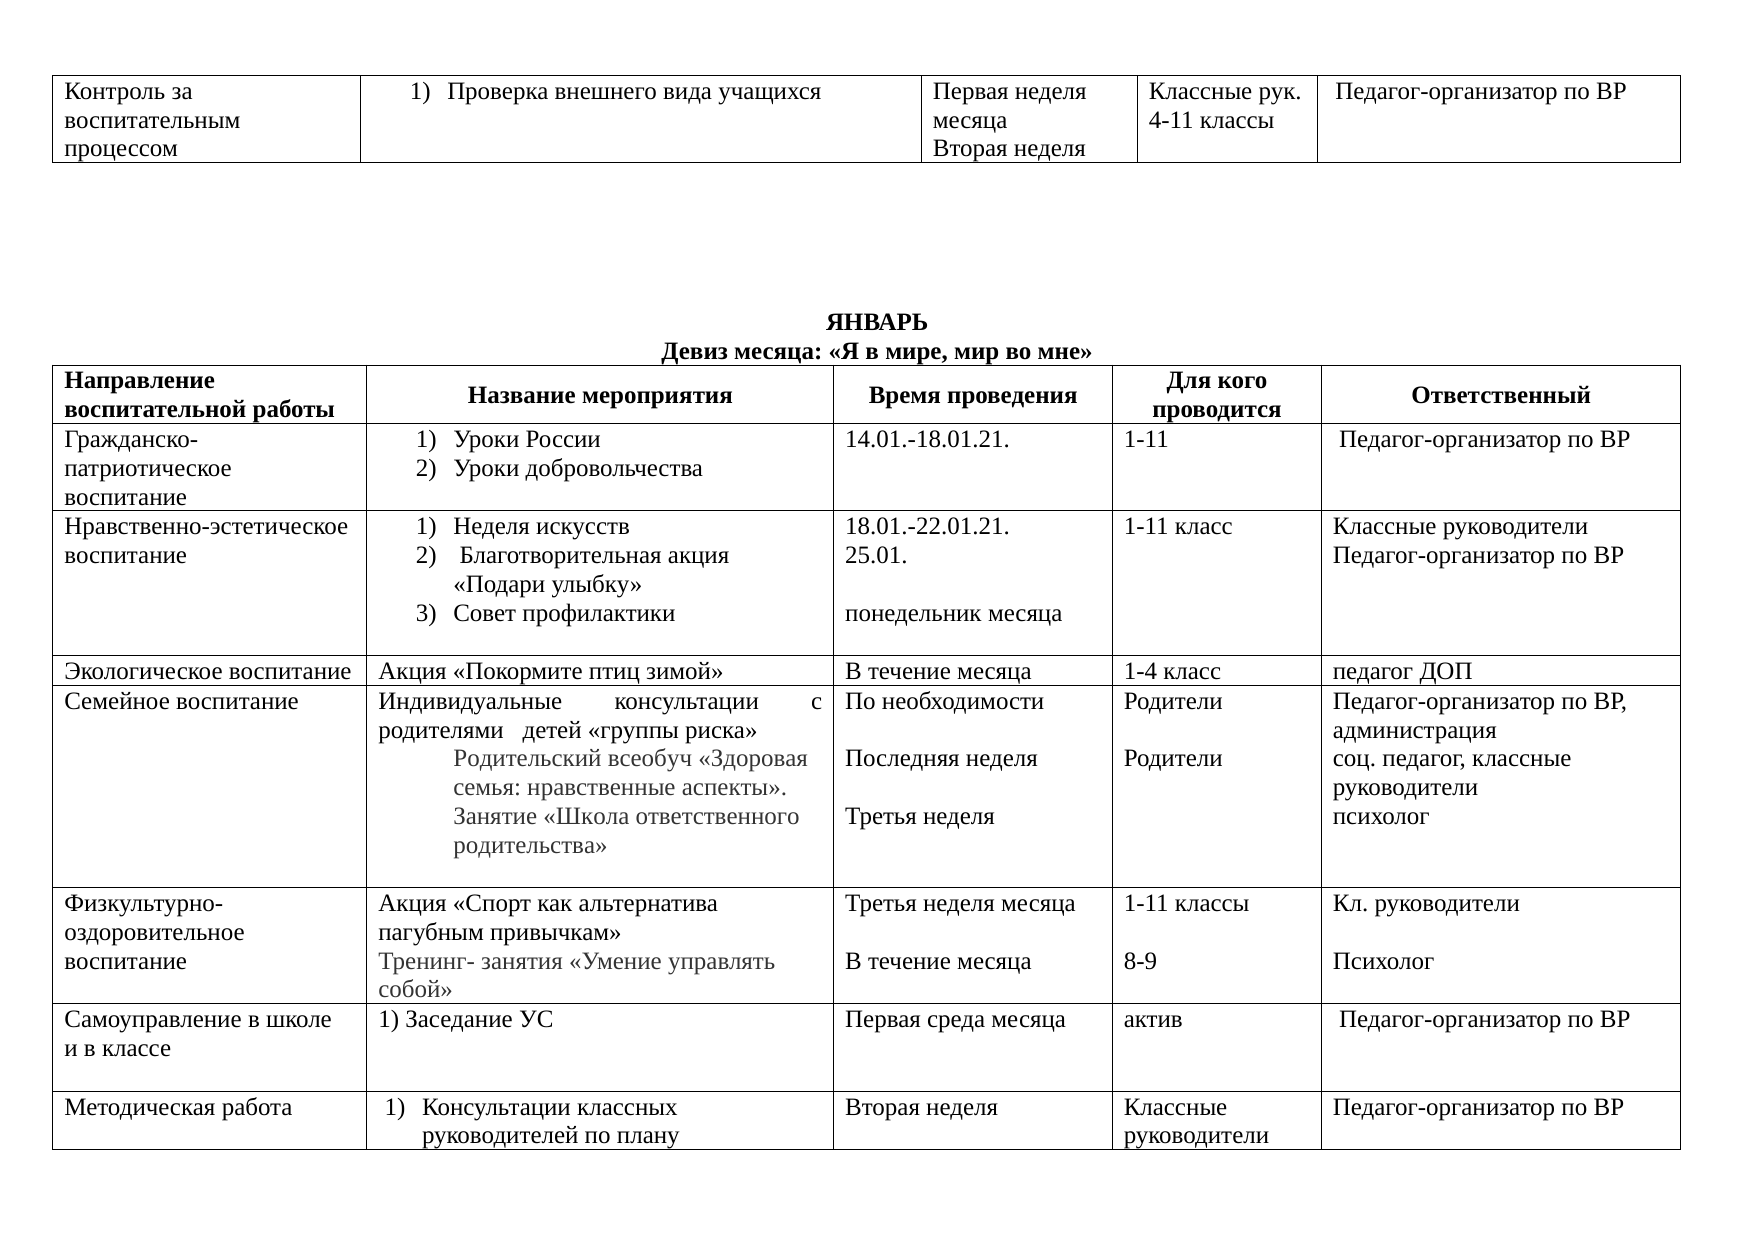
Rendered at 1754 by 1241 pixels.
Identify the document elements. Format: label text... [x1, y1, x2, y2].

table_cell актив [1113, 1004, 1321, 1091]
table_cell Родители Родители [1113, 686, 1321, 887]
table_cell Проверка внешнего вида учащихся [361, 76, 921, 162]
table_cell Вторая неделя [834, 1092, 1112, 1149]
table_cell Уроки России Уроки добровольчества [367, 424, 833, 510]
table_cell Методическая работа [53, 1092, 366, 1149]
table_cell 14.01.-18.01.21. [834, 424, 1112, 510]
table_cell Нравственно-эстетическое воспитание [53, 511, 366, 655]
table_cell 1-11 класс [1113, 511, 1321, 655]
table_header Время проведения [834, 366, 1112, 423]
table_cell Классные рук. 4-11 классы [1138, 76, 1317, 162]
table_cell Педагог-организатор по ВР [1322, 1092, 1680, 1149]
table_header Ответственный [1322, 366, 1680, 423]
table_cell Экологическое воспитание [53, 656, 366, 685]
table_cell Третья неделя месяца В течение месяца [834, 888, 1112, 1003]
table_cell Педагог-организатор по ВР [1318, 76, 1680, 162]
table_cell Самоуправление в школе и в классе [53, 1004, 366, 1091]
table_cell 1) Заседание УС [367, 1004, 833, 1091]
table_cell педагог ДОП [1322, 656, 1680, 685]
table_cell 18.01.-22.01.21. 25.01. понедельник месяца [834, 511, 1112, 655]
table_cell Первая среда месяца [834, 1004, 1112, 1091]
text ЯНВАРЬ [75, 307, 1679, 336]
table_cell Неделя искусств Благотворительная акция «Подари улыбку» Совет профилактики [367, 511, 833, 655]
table_cell Классные руководители [1113, 1092, 1321, 1149]
table_cell Кл. руководители Психолог [1322, 888, 1680, 1003]
table_cell Семейное воспитание [53, 686, 366, 887]
table_cell Акция «Покормите птиц зимой» [367, 656, 833, 685]
table_cell Индивидуальные консультации с родителями детей «группы риска» Родительский всеобуч «Здоровая семья: нравственные аспекты». Занятие «Школа ответственного родительства» [367, 686, 833, 887]
table_cell Акция «Спорт как альтернатива пагубным привычкам» Тренинг- занятия «Умение управлять собой» [367, 888, 833, 1003]
text Девиз месяца: «Я в мире, мир во мне» [75, 336, 1679, 364]
table_cell По необходимости Последняя неделя Третья неделя [834, 686, 1112, 887]
table_cell Классные руководители Педагог-организатор по ВР [1322, 511, 1680, 655]
table_cell Контроль за воспитательным процессом [53, 76, 360, 162]
table_cell Гражданско-патриотическое воспитание [53, 424, 366, 510]
table_cell Педагог-организатор по ВР [1322, 424, 1680, 510]
table_cell Педагог-организатор по ВР [1322, 1004, 1680, 1091]
table_cell 1-4 класс [1113, 656, 1321, 685]
table_cell Первая неделя месяца Вторая неделя [922, 76, 1137, 162]
table_cell 1-11 [1113, 424, 1321, 510]
table_cell 1-11 классы 8-9 [1113, 888, 1321, 1003]
table_cell Физкультурно-оздоровительное воспитание [53, 888, 366, 1003]
table_cell Педагог-организатор по ВР, администрация соц. педагог, классные руководители психолог [1322, 686, 1680, 887]
table_cell Консультации классных руководителей по плану [367, 1092, 833, 1149]
table_header Название мероприятия [367, 366, 833, 423]
table_header Направление воспитательной работы [53, 366, 366, 423]
table_header Для кого проводится [1113, 366, 1321, 423]
table_cell В течение месяца [834, 656, 1112, 685]
